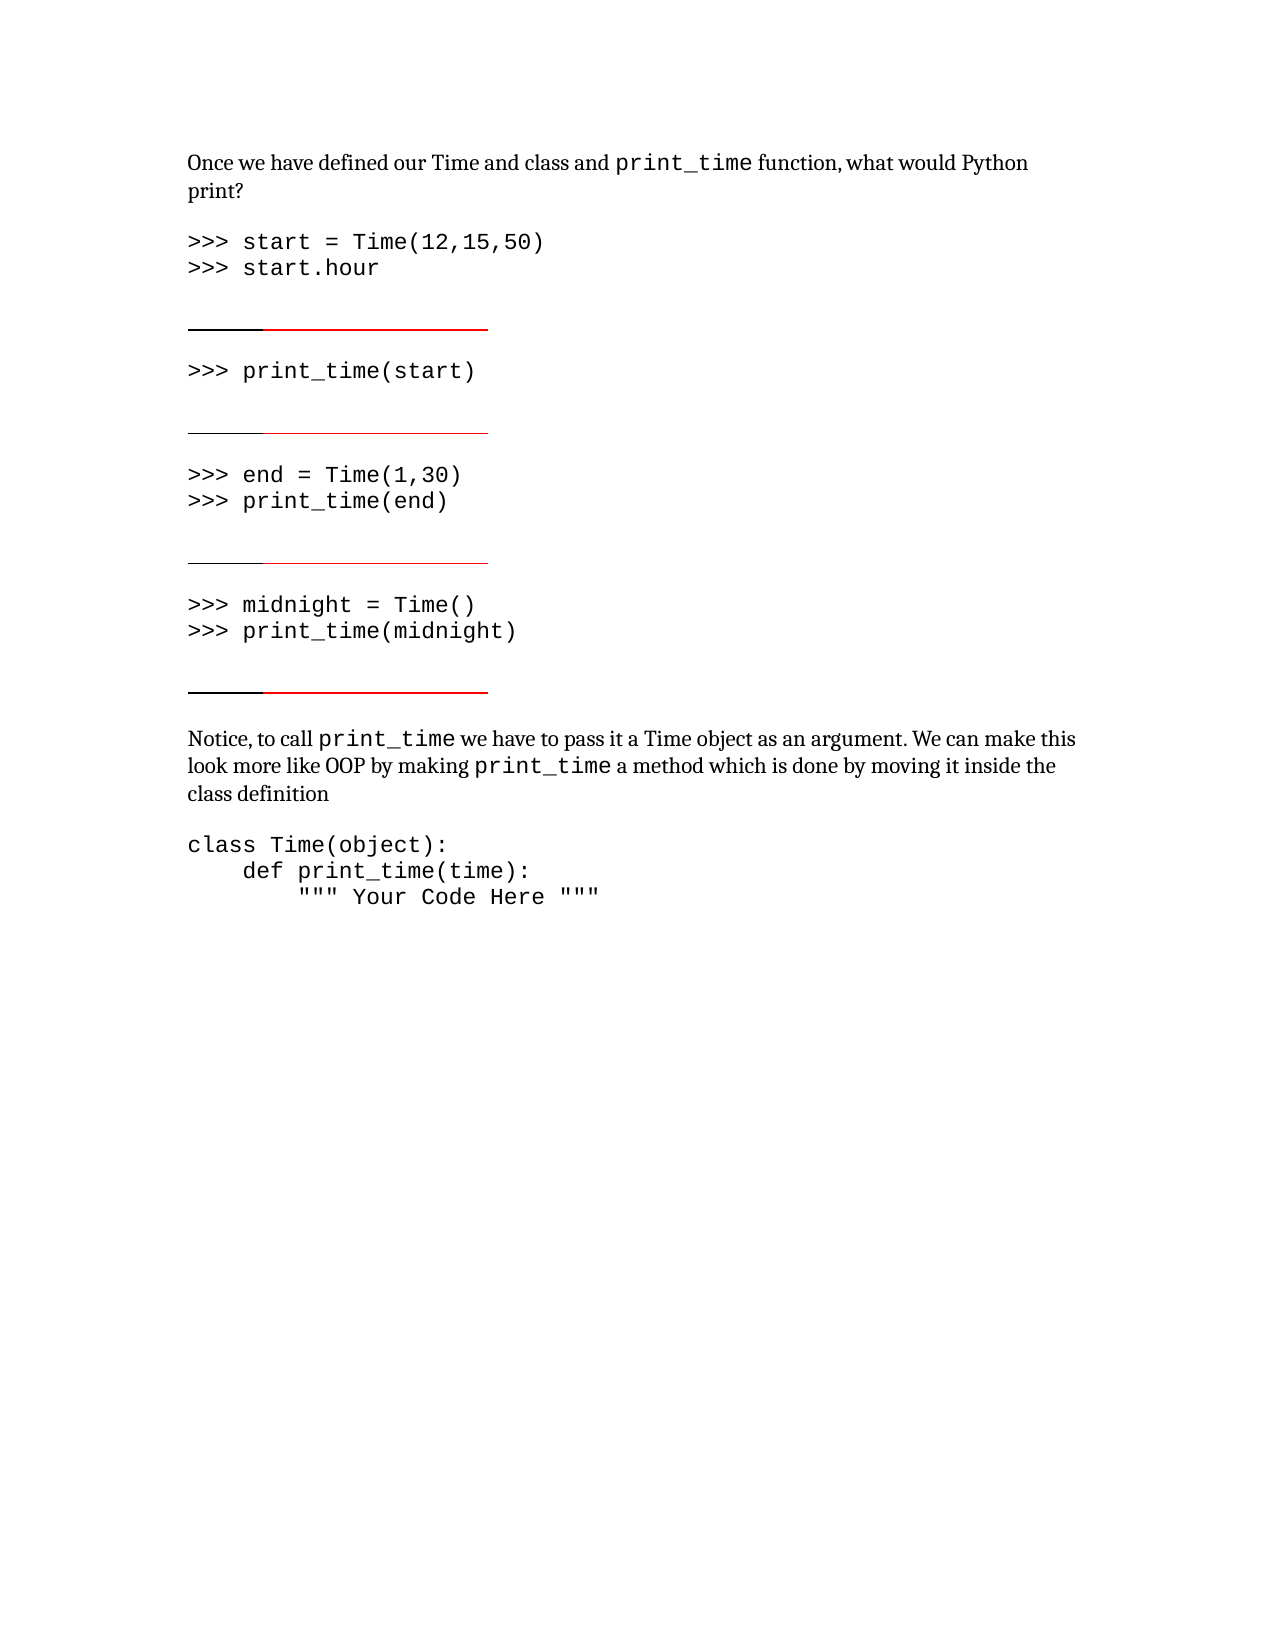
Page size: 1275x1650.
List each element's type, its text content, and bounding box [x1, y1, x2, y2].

text >>> midnight = Time() [187, 593, 1087, 619]
text class Time(object): [187, 833, 1087, 859]
text """ Your Code Here """ [187, 885, 1087, 911]
text >>> start.hour [187, 256, 1087, 282]
text def print_time(time): [187, 859, 1087, 885]
text >>> end = Time(1,30) [187, 464, 1087, 489]
text >>> print_time(start) [187, 360, 1087, 386]
text >>> start = Time(12,15,50) [187, 230, 1087, 256]
text >>> print_time(end) [187, 489, 1087, 516]
text Once we have defined our Time and class and print_time function, what would Python print? [187, 150, 1087, 204]
text Notice, to call print_time we have to pass it a Time object as an argument. We can make this look more like OOP by making print_time a method which is done by moving it inside the class definition [187, 726, 1087, 807]
text >>> print_time(midnight) [187, 619, 1087, 645]
